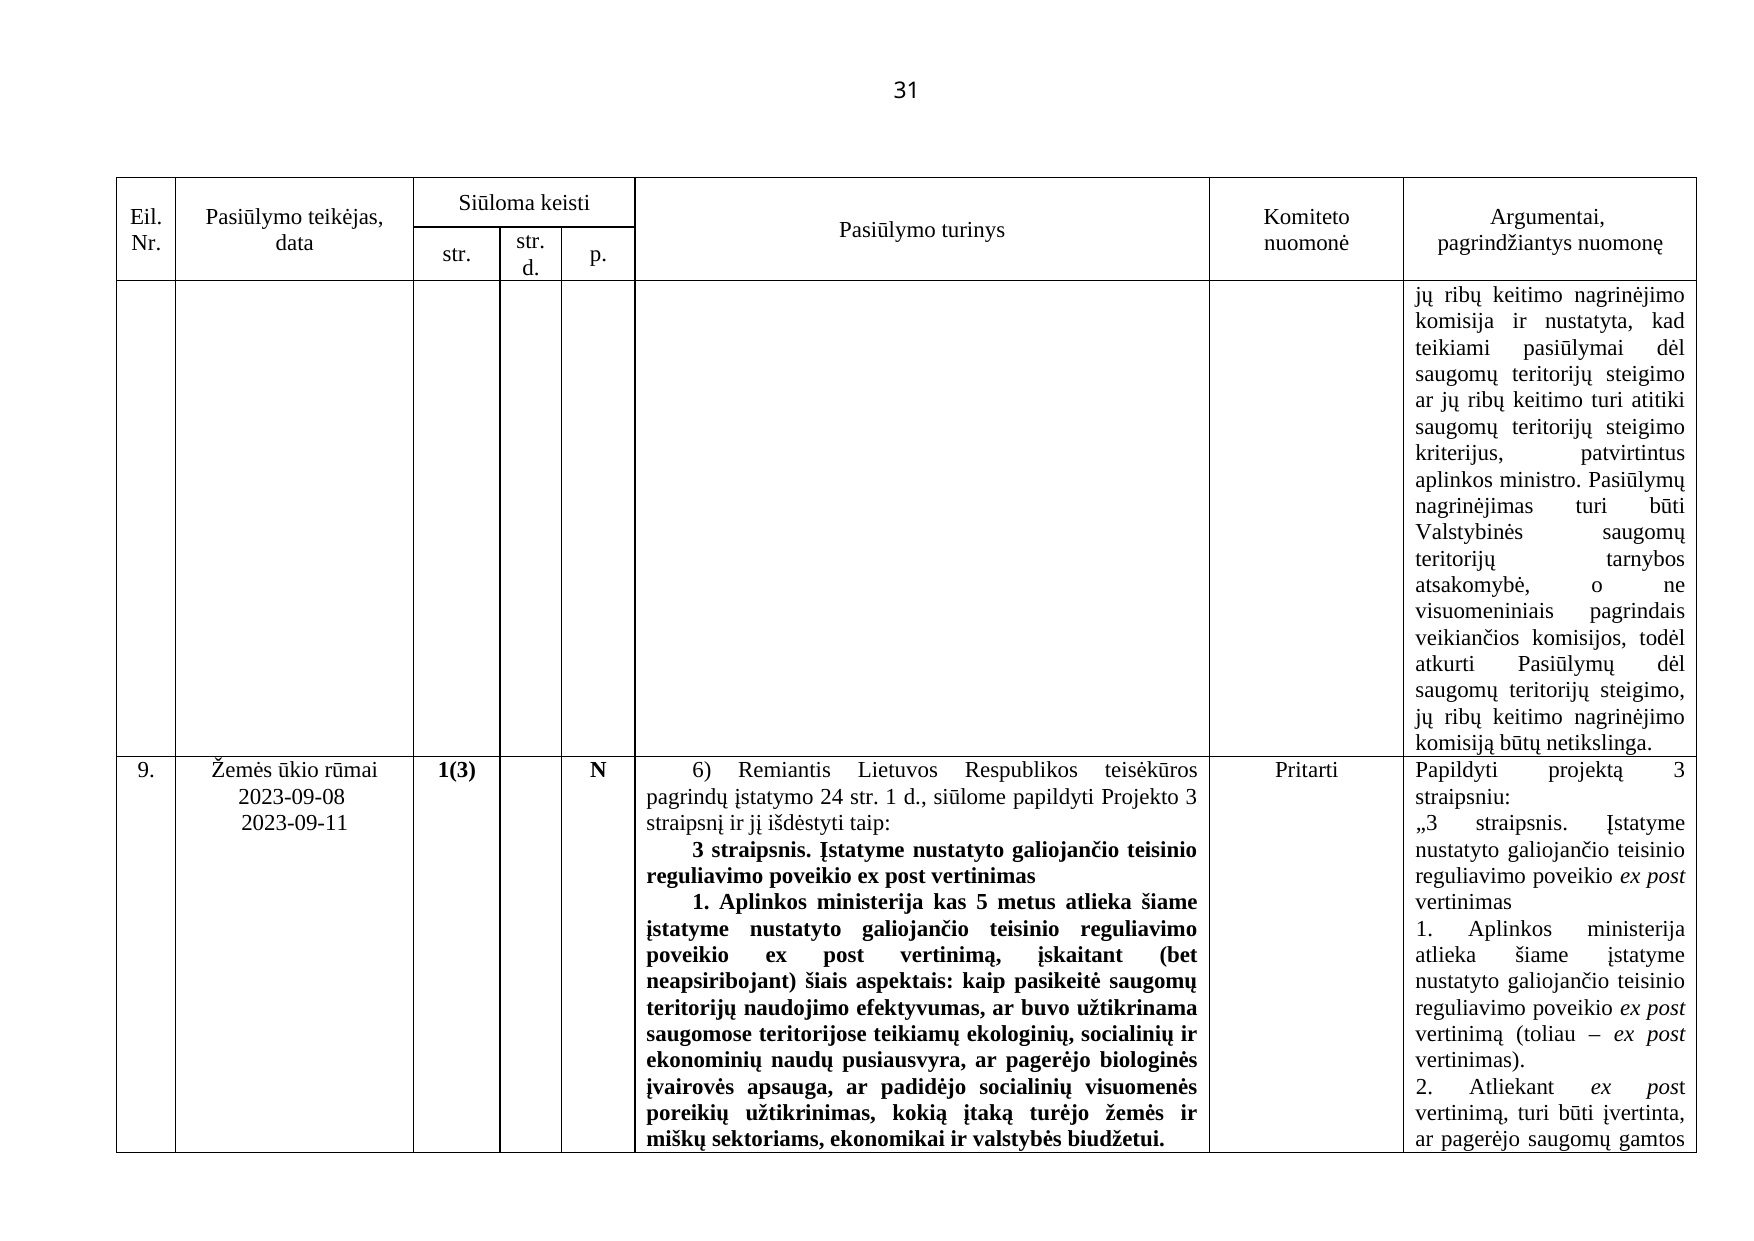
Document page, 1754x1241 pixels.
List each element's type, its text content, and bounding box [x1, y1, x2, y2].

table_cell Žemės ūkio rūmai 2023-09-08 2023-09-11 [176, 757, 413, 1152]
table_cell Pritarti [1210, 757, 1403, 1152]
table_cell [501, 757, 561, 1152]
table_header Argumentai, pagrindžiantys nuomonę [1404, 178, 1696, 280]
table_cell [176, 281, 413, 756]
table_cell [636, 281, 1209, 756]
table_cell str. [414, 228, 499, 280]
table_cell 6) Remiantis Lietuvos Respublikos teisėkūros pagrindų įstatymo 24 str. 1 d., siūlome papildyti Projekto 3 straipsnį ir jį išdėstyti taip: 3 straipsnis. Įstatyme nustatyto galiojančio teisinio reguliavimo poveikio ex post vertinimas 1. Aplinkos ministerija kas 5 metus atlieka šiame įstatyme nustatyto galiojančio teisinio reguliavimo poveikio ex post vertinimą, įskaitant (bet neapsiribojant) šiais aspektais: kaip pasikeitė saugomų teritorijų naudojimo efektyvumas, ar buvo užtikrinama saugomose teritorijose teikiamų ekologinių, socialinių ir ekonominių naudų pusiausvyra, ar pagerėjo biologinės įvairovės apsauga, ar padidėjo socialinių visuomenės poreikių užtikrinimas, kokią įtaką turėjo žemės ir miškų sektoriams, ekonomikai ir valstybės biudžetui. [636, 757, 1209, 1152]
table_header Pasiūlymo teikėjas, data [176, 178, 413, 280]
table_cell jų ribų keitimo nagrinėjimo komisija ir nustatyta, kad teikiami pasiūlymai dėl saugomų teritorijų steigimo ar jų ribų keitimo turi atitiki saugomų teritorijų steigimo kriterijus, patvirtintus aplinkos ministro. Pasiūlymų nagrinėjimas turi būti Valstybinės saugomų teritorijų tarnybos atsakomybė, o ne visuomeniniais pagrindais veikiančios komisijos, todėl atkurti Pasiūlymų dėl saugomų teritorijų steigimo, jų ribų keitimo nagrinėjimo komisiją būtų netikslinga. [1404, 281, 1696, 756]
table_cell str. d. [501, 228, 561, 280]
table_cell 1(3) [414, 757, 499, 1152]
table_cell p. [562, 228, 634, 280]
table_cell N [562, 757, 634, 1152]
table_header Pasiūlymo turinys [636, 178, 1209, 280]
table_cell [501, 281, 561, 756]
table_cell [414, 281, 499, 756]
table_cell 9. [117, 757, 175, 1152]
table_cell Papildyti projektą 3 straipsniu: „3 straipsnis. Įstatyme nustatyto galiojančio teisinio reguliavimo poveikio ex post vertinimas 1. Aplinkos ministerija atlieka šiame įstatyme nustatyto galiojančio teisinio reguliavimo poveikio ex post vertinimą (toliau – ex post vertinimas). 2. Atliekant ex post vertinimą, turi būti įvertinta, ar pagerėjo saugomų gamtos [1404, 757, 1696, 1152]
table_cell [117, 281, 175, 756]
table_header Komiteto nuomonė [1210, 178, 1403, 280]
table_cell [562, 281, 634, 756]
table_cell [1210, 281, 1403, 756]
table_header Siūloma keisti [414, 178, 634, 226]
table_header Eil. Nr. [117, 178, 175, 280]
